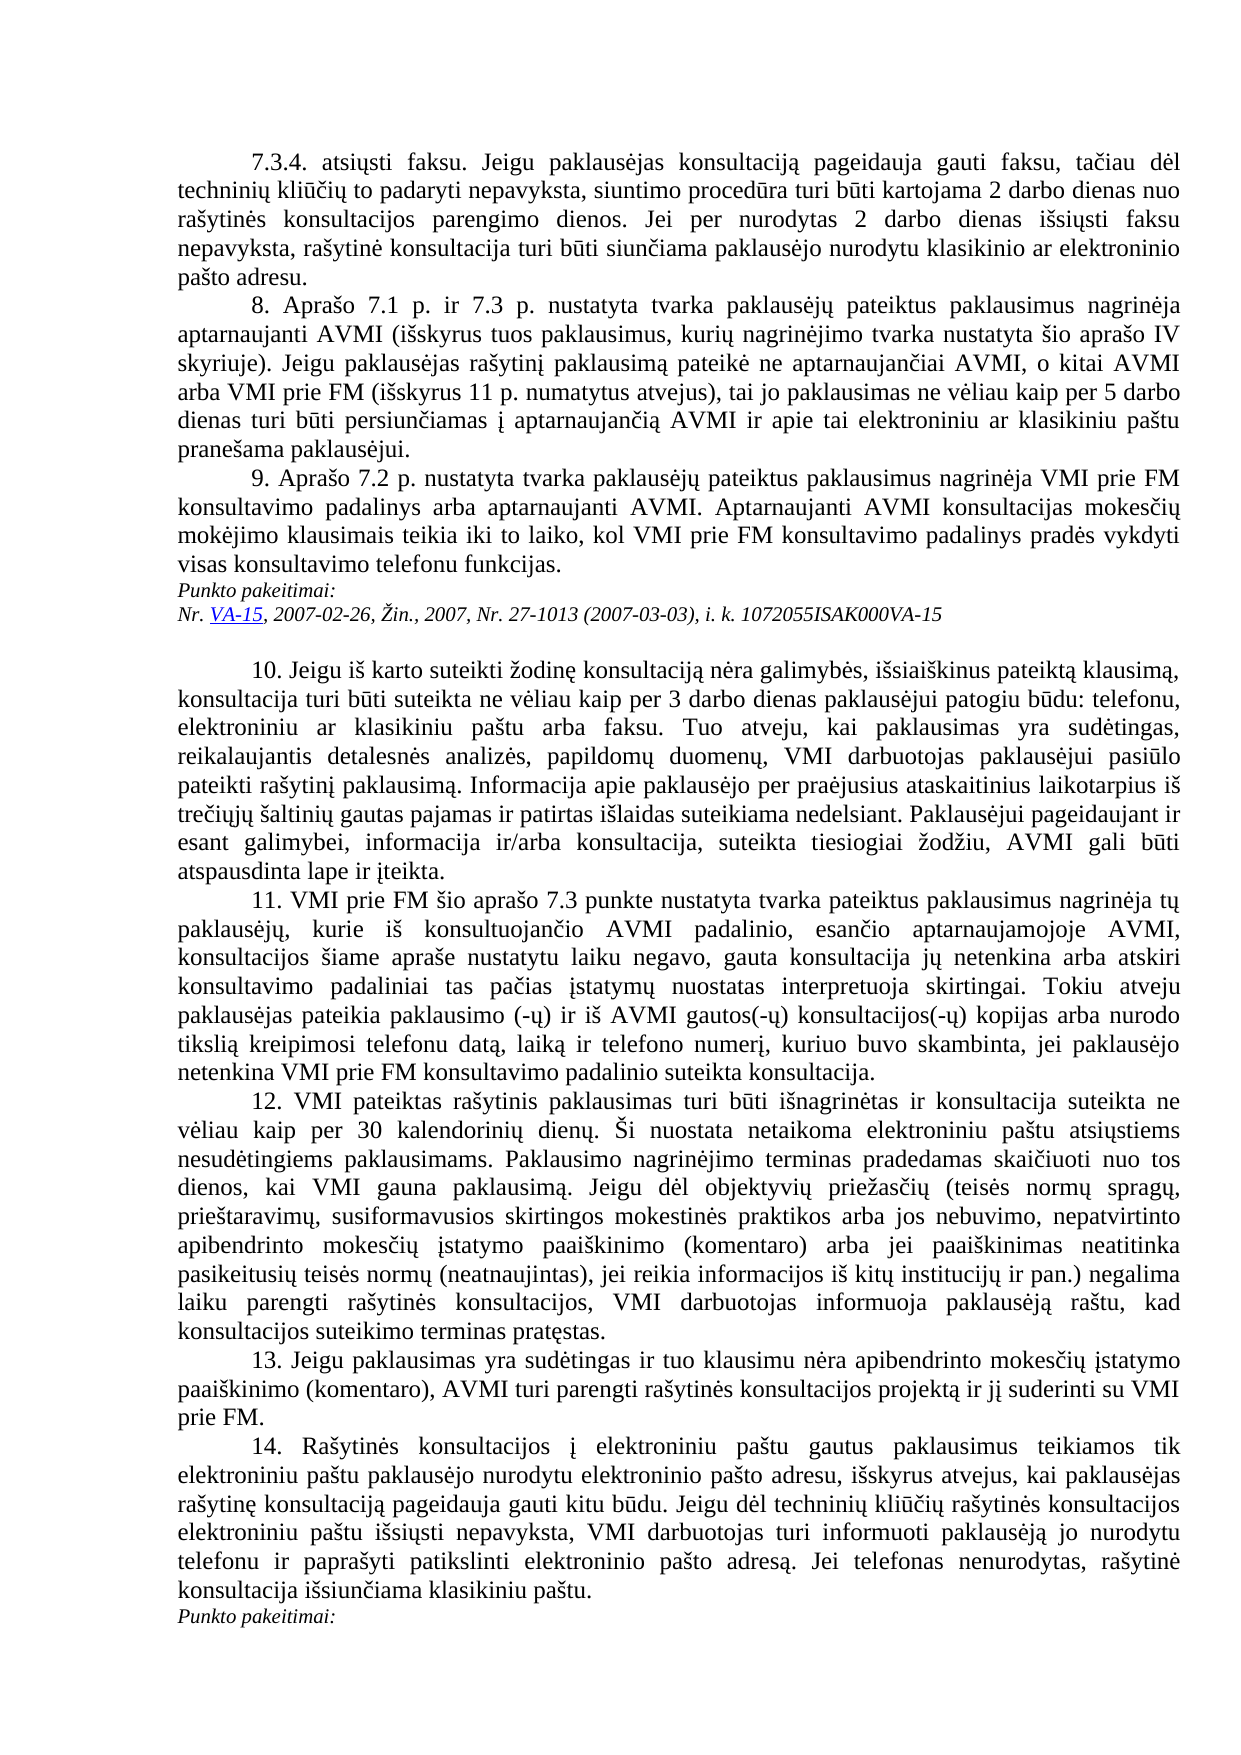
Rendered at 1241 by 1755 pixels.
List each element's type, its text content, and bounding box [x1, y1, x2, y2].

text Punkto pakeitimai: [177, 1604, 1181, 1628]
text Nr. VA-15, 2007-02-26, Žin., 2007, Nr. 27-1013 (2007-03-03), i. k. 1072055ISAK000VA-15 [177, 602, 1181, 626]
text 12. VMI pateiktas rašytinis paklausimas turi būti išnagrinėtas ir konsultacija suteikta ne vėliau kaip per 30 kalendorinių dienų. Ši nuostata netaikoma elektroniniu paštu atsiųstiems nesudėtingiems paklausimams. Paklausimo nagrinėjimo terminas pradedamas skaičiuoti nuo tos dienos, kai VMI gauna paklausimą. Jeigu dėl objektyvių priežasčių (teisės normų spragų, prieštaravimų, susiformavusios skirtingos mokestinės praktikos arba jos nebuvimo, nepatvirtinto apibendrinto mokesčių įstatymo paaiškinimo (komentaro) arba jei paaiškinimas neatitinka pasikeitusių teisės normų (neatnaujintas), jei reikia informacijos iš kitų institucijų ir pan.) negalima laiku parengti rašytinės konsultacijos, VMI darbuotojas informuoja paklausėją raštu, kad konsultacijos suteikimo terminas pratęstas. [177, 1086, 1181, 1345]
text 14. Rašytinės konsultacijos į elektroniniu paštu gautus paklausimus teikiamos tik elektroniniu paštu paklausėjo nurodytu elektroninio pašto adresu, išskyrus atvejus, kai paklausėjas rašytinę konsultaciją pageidauja gauti kitu būdu. Jeigu dėl techninių kliūčių rašytinės konsultacijos elektroniniu paštu išsiųsti nepavyksta, VMI darbuotojas turi informuoti paklausėją jo nurodytu telefonu ir paprašyti patikslinti elektroninio pašto adresą. Jei telefonas nenurodytas, rašytinė konsultacija išsiunčiama klasikiniu paštu. [177, 1431, 1181, 1604]
text 13. Jeigu paklausimas yra sudėtingas ir tuo klausimu nėra apibendrinto mokesčių įstatymo paaiškinimo (komentaro), AVMI turi parengti rašytinės konsultacijos projektą ir jį suderinti su VMI prie FM. [177, 1345, 1181, 1431]
text 8. Aprašo 7.1 p. ir 7.3 p. nustatyta tvarka paklausėjų pateiktus paklausimus nagrinėja aptarnaujanti AVMI (išskyrus tuos paklausimus, kurių nagrinėjimo tvarka nustatyta šio aprašo IV skyriuje). Jeigu paklausėjas rašytinį paklausimą pateikė ne aptarnaujančiai AVMI, o kitai AVMI arba VMI prie FM (išskyrus 11 p. numatytus atvejus), tai jo paklausimas ne vėliau kaip per 5 darbo dienas turi būti persiunčiamas į aptarnaujančią AVMI ir apie tai elektroniniu ar klasikiniu paštu pranešama paklausėjui. [177, 291, 1181, 463]
text 10. Jeigu iš karto suteikti žodinę konsultaciją nėra galimybės, išsiaiškinus pateiktą klausimą, konsultacija turi būti suteikta ne vėliau kaip per 3 darbo dienas paklausėjui patogiu būdu: telefonu, elektroniniu ar klasikiniu paštu arba faksu. Tuo atveju, kai paklausimas yra sudėtingas, reikalaujantis detalesnės analizės, papildomų duomenų, VMI darbuotojas paklausėjui pasiūlo pateikti rašytinį paklausimą. Informacija apie paklausėjo per praėjusius ataskaitinius laikotarpius iš trečiųjų šaltinių gautas pajamas ir patirtas išlaidas suteikiama nedelsiant. Paklausėjui pageidaujant ir esant galimybei, informacija ir/arba konsultacija, suteikta tiesiogiai žodžiu, AVMI gali būti atspausdinta lape ir įteikta. [177, 655, 1181, 885]
text 11. VMI prie FM šio aprašo 7.3 punkte nustatyta tvarka pateiktus paklausimus nagrinėja tų paklausėjų, kurie iš konsultuojančio AVMI padalinio, esančio aptarnaujamojoje AVMI, konsultacijos šiame apraše nustatytu laiku negavo, gauta konsultacija jų netenkina arba atskiri konsultavimo padaliniai tas pačias įstatymų nuostatas interpretuoja skirtingai. Tokiu atveju paklausėjas pateikia paklausimo (-ų) ir iš AVMI gautos(-ų) konsultacijos(-ų) kopijas arba nurodo tikslią kreipimosi telefonu datą, laiką ir telefono numerį, kuriuo buvo skambinta, jei paklausėjo netenkina VMI prie FM konsultavimo padalinio suteikta konsultacija. [177, 885, 1181, 1086]
text Punkto pakeitimai: [177, 578, 1181, 602]
text 9. Aprašo 7.2 p. nustatyta tvarka paklausėjų pateiktus paklausimus nagrinėja VMI prie FM konsultavimo padalinys arba aptarnaujanti AVMI. Aptarnaujanti AVMI konsultacijas mokesčių mokėjimo klausimais teikia iki to laiko, kol VMI prie FM konsultavimo padalinys pradės vykdyti visas konsultavimo telefonu funkcijas. [177, 463, 1181, 578]
text 7.3.4. atsiųsti faksu. Jeigu paklausėjas konsultaciją pageidauja gauti faksu, tačiau dėl techninių kliūčių to padaryti nepavyksta, siuntimo procedūra turi būti kartojama 2 darbo dienas nuo rašytinės konsultacijos parengimo dienos. Jei per nurodytas 2 darbo dienas išsiųsti faksu nepavyksta, rašytinė konsultacija turi būti siunčiama paklausėjo nurodytu klasikinio ar elektroninio pašto adresu. [177, 147, 1181, 291]
